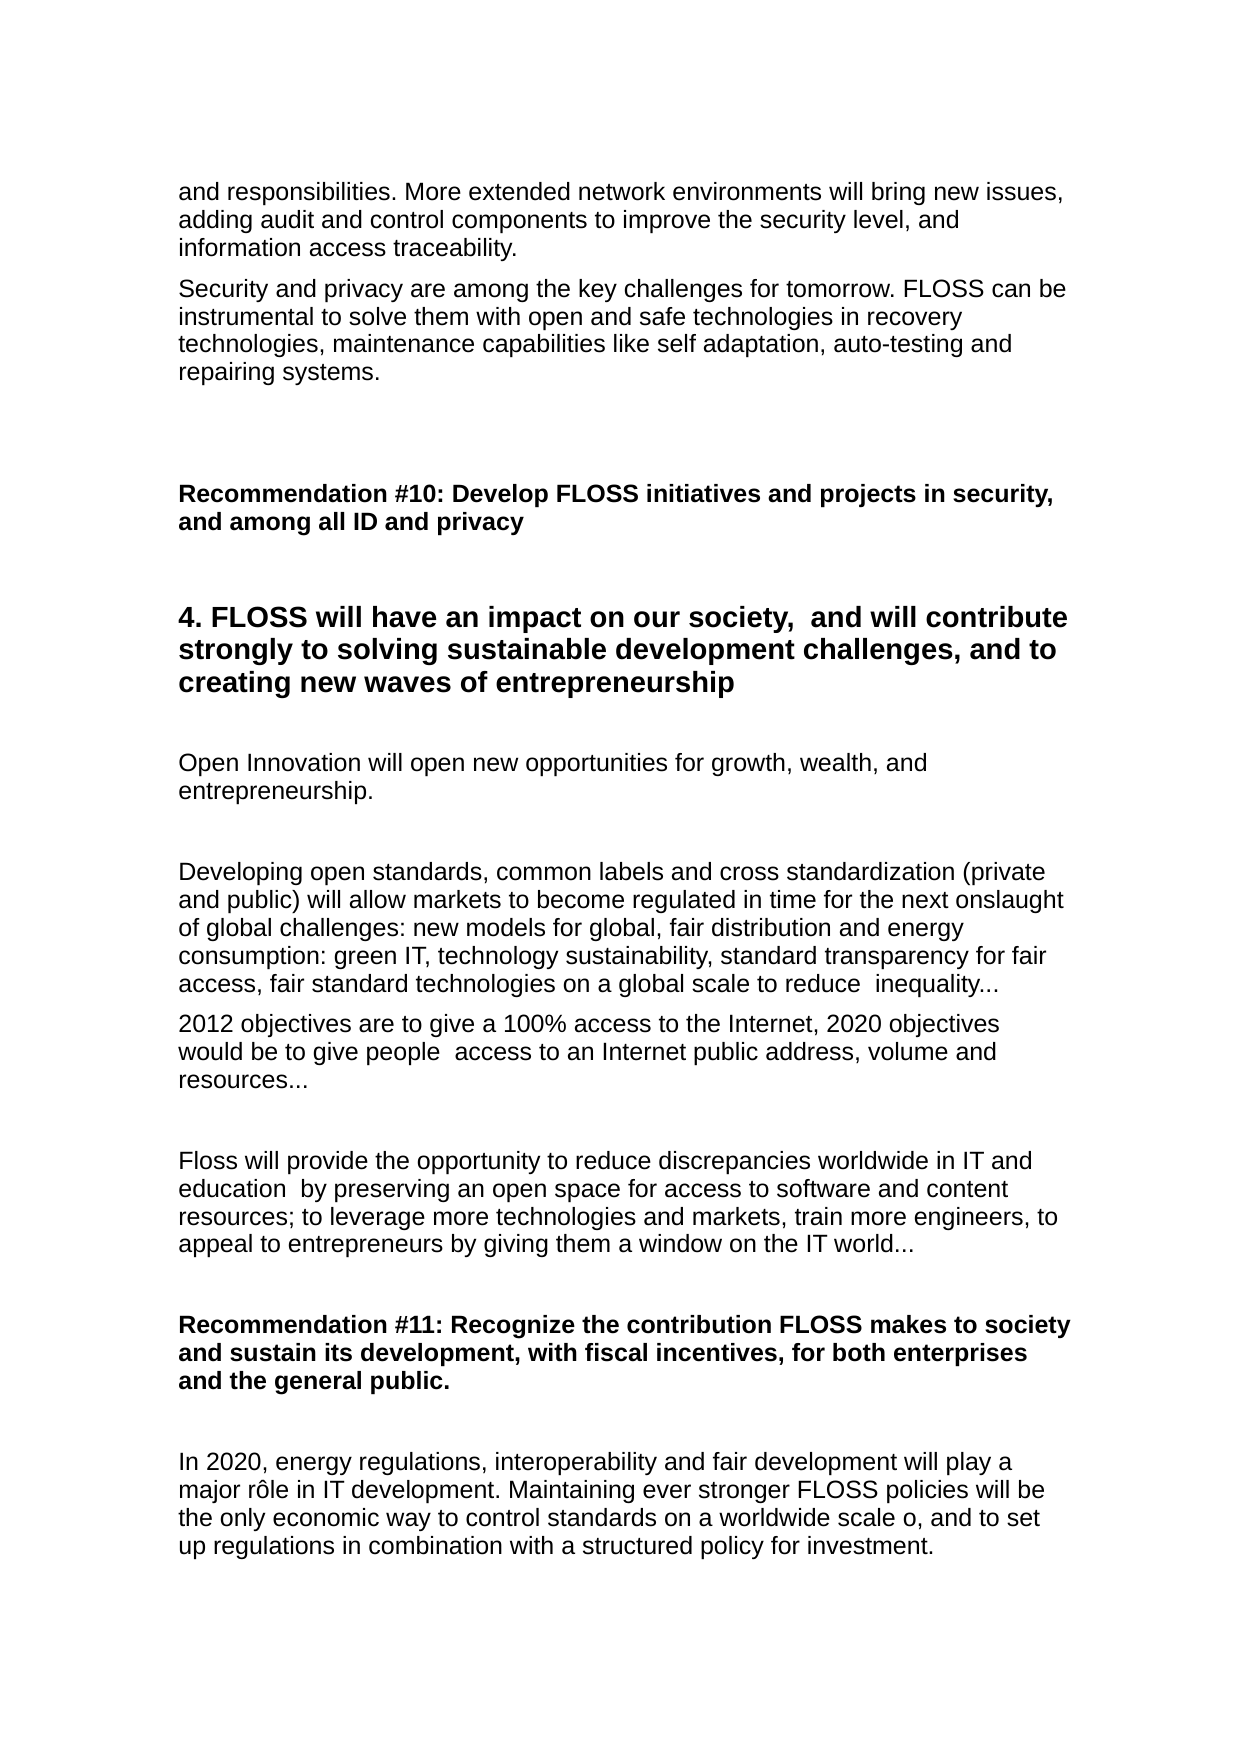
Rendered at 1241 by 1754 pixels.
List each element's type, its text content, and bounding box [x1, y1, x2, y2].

text Developing open standards, common labels and cross standardization (private and public) will allow markets to become regulated in time for the next onslaught of global challenges: new models for global, fair distribution and energy consumption: green IT, technology sustainability, standard transparency for fair access, fair standard technologies on a global scale to reduce inequality... [178, 858, 1072, 997]
text Recommendation #10: Develop FLOSS initiatives and projects in security, and among all ID and privacy [178, 479, 1072, 563]
text Security and privacy are among the key challenges for tomorrow. FLOSS can be instrumental to solve them with open and safe technologies in recovery technologies, maintenance capabilities like self adaptation, auto-testing and repairing systems. [178, 274, 1072, 386]
text In 2020, energy regulations, interoperability and fair development will play a major rôle in IT development. Maintaining ever stronger FLOSS policies will be the only economic way to control standards on a worldwide scale o, and to set up regulations in combination with a structured policy for investment. [178, 1448, 1072, 1559]
text Recommendation #11: Recognize the contribution FLOSS makes to society and sustain its development, with fiscal incentives, for both enterprises and the general public. [178, 1311, 1072, 1395]
text Floss will provide the opportunity to reduce discrepancies worldwide in IT and education by preserving an open space for access to software and content resources; to leverage more technologies and markets, train more engineers, to appeal to entrepreneurs by giving them a window on the IT world... [178, 1147, 1072, 1258]
text and responsibilities. More extended network environments will bring new issues, adding audit and control components to improve the security level, and information access traceability. [178, 178, 1072, 262]
text 2012 objectives are to give a 100% access to the Internet, 2020 objectives would be to give people access to an Internet public address, volume and resources... [178, 1010, 1072, 1094]
text Open Innovation will open new opportunities for growth, wealth, and entrepreneurship. [178, 749, 1072, 805]
subtitle 4. FLOSS will have an impact on our society, and will contribute strongly to solving sustainable development challenges, and to creating new waves of entrepreneurship [178, 601, 1072, 698]
